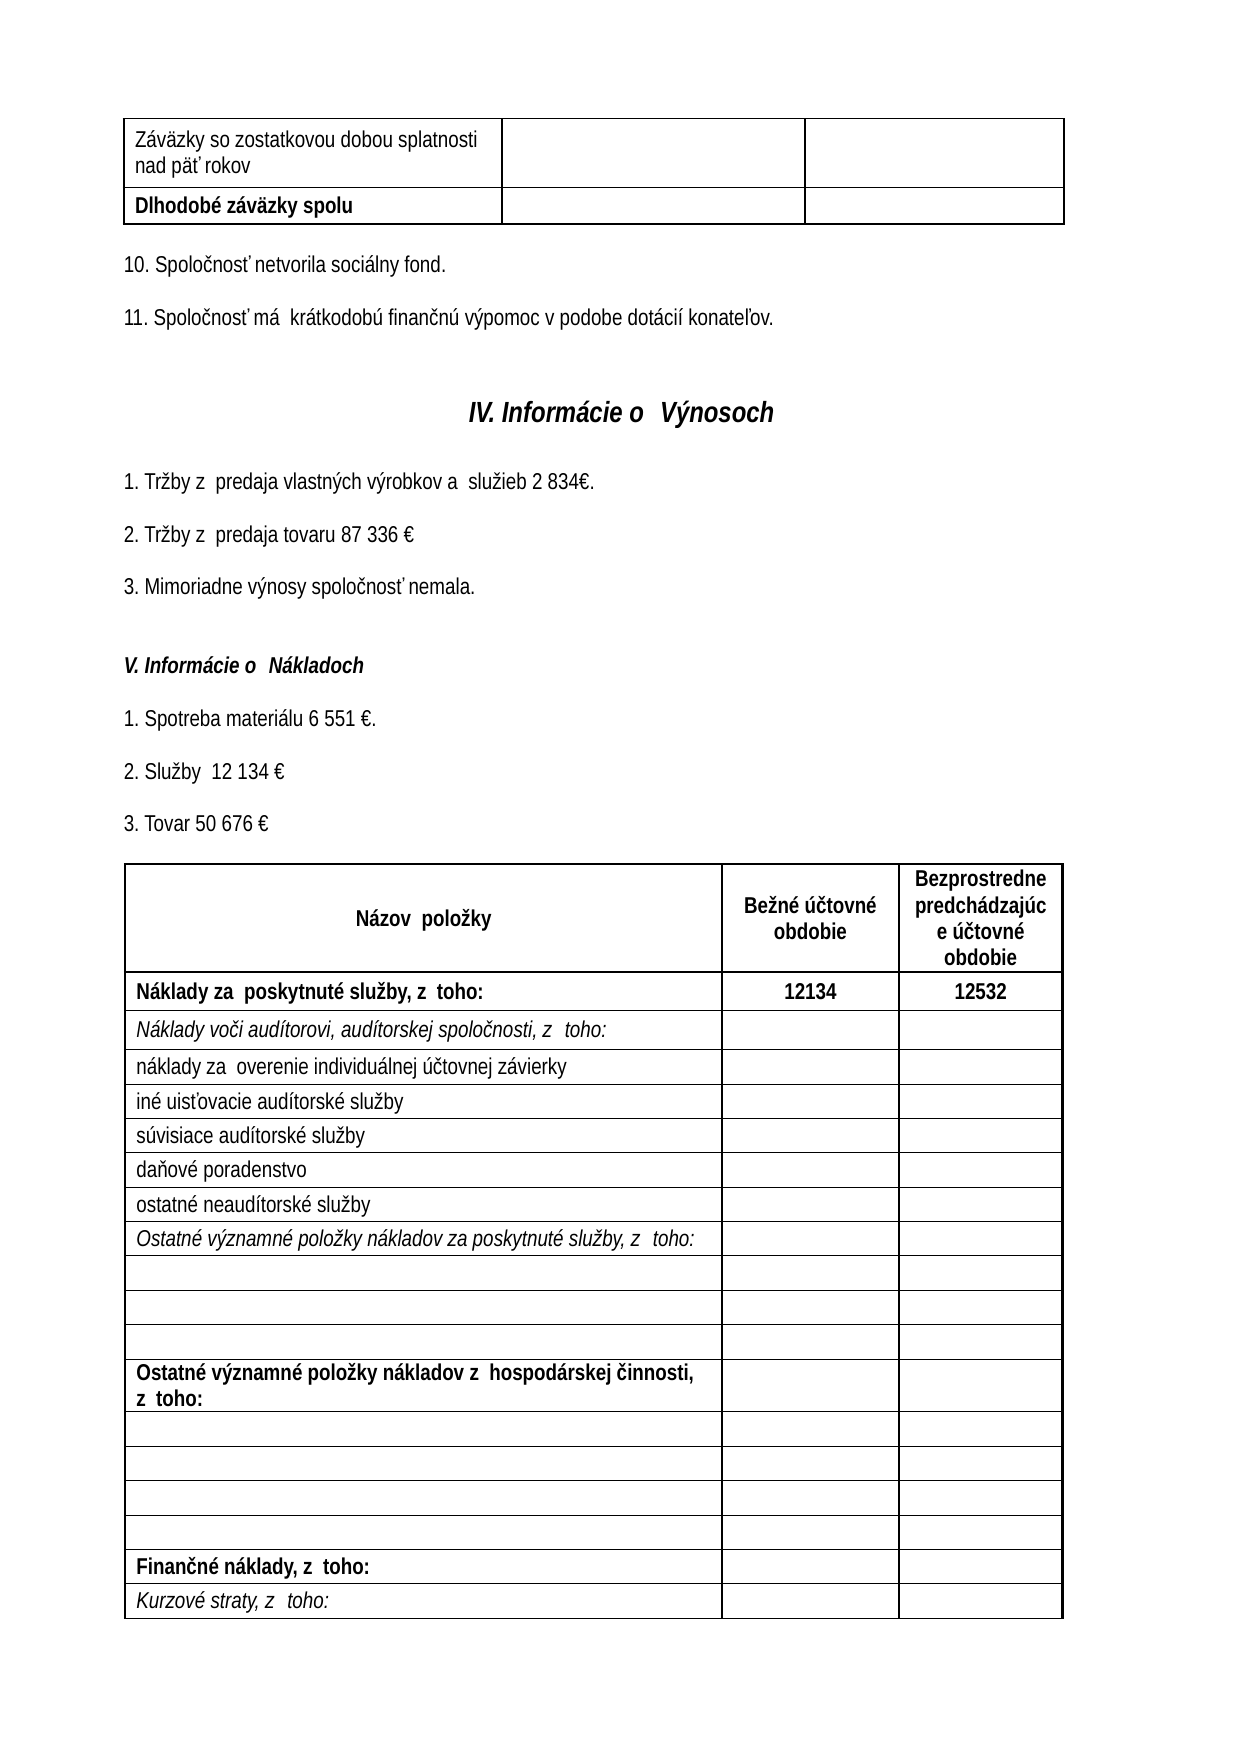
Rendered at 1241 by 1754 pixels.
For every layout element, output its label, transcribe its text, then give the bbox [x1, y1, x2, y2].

table_cell Záväzky so zostatkovou dobou splatnosti nad päť rokov [125, 119, 501, 187]
table_cell [126, 1256, 721, 1290]
table_cell Kurzové straty, z toho: [126, 1584, 721, 1618]
table_cell Ostatné významné položky nákladov z hospodárskej činnosti, z toho: [126, 1360, 721, 1411]
table_cell Náklady za poskytnuté služby, z toho: [126, 973, 721, 1010]
table_cell [900, 1447, 1061, 1480]
table_cell [806, 188, 1063, 223]
text 3. Tovar 50 676 € [123, 810, 1122, 837]
table_cell [723, 1291, 898, 1324]
table_cell [126, 1412, 721, 1446]
table_cell [723, 1550, 898, 1583]
table_cell [900, 1085, 1061, 1118]
table_cell daňové poradenstvo [126, 1153, 721, 1187]
table_cell náklady za overenie individuálnej účtovnej závierky [126, 1050, 721, 1083]
table_cell [503, 119, 804, 187]
text 2. Služby 12 134 € [123, 758, 1122, 784]
table_cell 12134 [723, 973, 898, 1010]
text 11. Spoločnosť má krátkodobú finančnú výpomoc v podobe dotácií konateľov. [123, 304, 1122, 330]
table_cell [723, 1412, 898, 1446]
table_cell [723, 1447, 898, 1480]
table_cell [723, 1481, 898, 1514]
text 2. Tržby z predaja tovaru 87 336 € [123, 521, 1122, 547]
subtitle IV. Informácie o Výnosoch [123, 396, 1122, 429]
table_cell [900, 1516, 1061, 1549]
table_cell [723, 1516, 898, 1549]
table_cell Finančné náklady, z toho: [126, 1550, 721, 1583]
table_cell ostatné neaudítorské služby [126, 1188, 721, 1221]
table_cell [900, 1222, 1061, 1255]
table_cell [900, 1011, 1061, 1049]
table_cell [723, 1222, 898, 1255]
table_cell [900, 1050, 1061, 1083]
text 10. Spoločnosť netvorila sociálny fond. [123, 251, 1122, 278]
table_cell [900, 1188, 1061, 1221]
table_cell [126, 1481, 721, 1514]
text V. Informácie o Nákladoch [123, 652, 1122, 679]
table_cell [126, 1291, 721, 1324]
table_cell [723, 1325, 898, 1358]
table_cell [723, 1256, 898, 1290]
table_cell [723, 1360, 898, 1411]
table_cell [806, 119, 1063, 187]
table_cell [723, 1085, 898, 1118]
table_cell Náklady voči audítorovi, audítorskej spoločnosti, z toho: [126, 1011, 721, 1049]
table_cell [126, 1516, 721, 1549]
table_header Bežné účtovné obdobie [723, 865, 898, 971]
table_cell [126, 1325, 721, 1358]
table_cell iné uisťovacie audítorské služby [126, 1085, 721, 1118]
table_cell [900, 1153, 1061, 1187]
table_cell [900, 1584, 1061, 1618]
table_cell súvisiace audítorské služby [126, 1119, 721, 1152]
table_cell [900, 1256, 1061, 1290]
table_cell Ostatné významné položky nákladov za poskytnuté služby, z toho: [126, 1222, 721, 1255]
text 1. Tržby z predaja vlastných výrobkov a služieb 2 834€. [123, 468, 1122, 494]
table_cell [126, 1447, 721, 1480]
table_cell [900, 1360, 1061, 1411]
table_cell [723, 1153, 898, 1187]
table_cell [723, 1584, 898, 1618]
table_cell [723, 1119, 898, 1152]
table_cell [723, 1188, 898, 1221]
table_cell [900, 1119, 1061, 1152]
table_cell Dlhodobé záväzky spolu [125, 188, 501, 223]
table_header Bezprostredne predchádzajúce účtovné obdobie [900, 865, 1061, 971]
text 1. Spotreba materiálu 6 551 €. [123, 705, 1122, 731]
table_header Názov položky [126, 865, 721, 971]
table_cell [900, 1550, 1061, 1583]
table_cell [900, 1481, 1061, 1514]
table_cell [900, 1291, 1061, 1324]
table_cell [503, 188, 804, 223]
table_cell [900, 1325, 1061, 1358]
text 3. Mimoriadne výnosy spoločnosť nemala. [123, 573, 1122, 599]
table_cell 12532 [900, 973, 1061, 1010]
table_cell [723, 1011, 898, 1049]
table_cell [723, 1050, 898, 1083]
table_cell [900, 1412, 1061, 1446]
